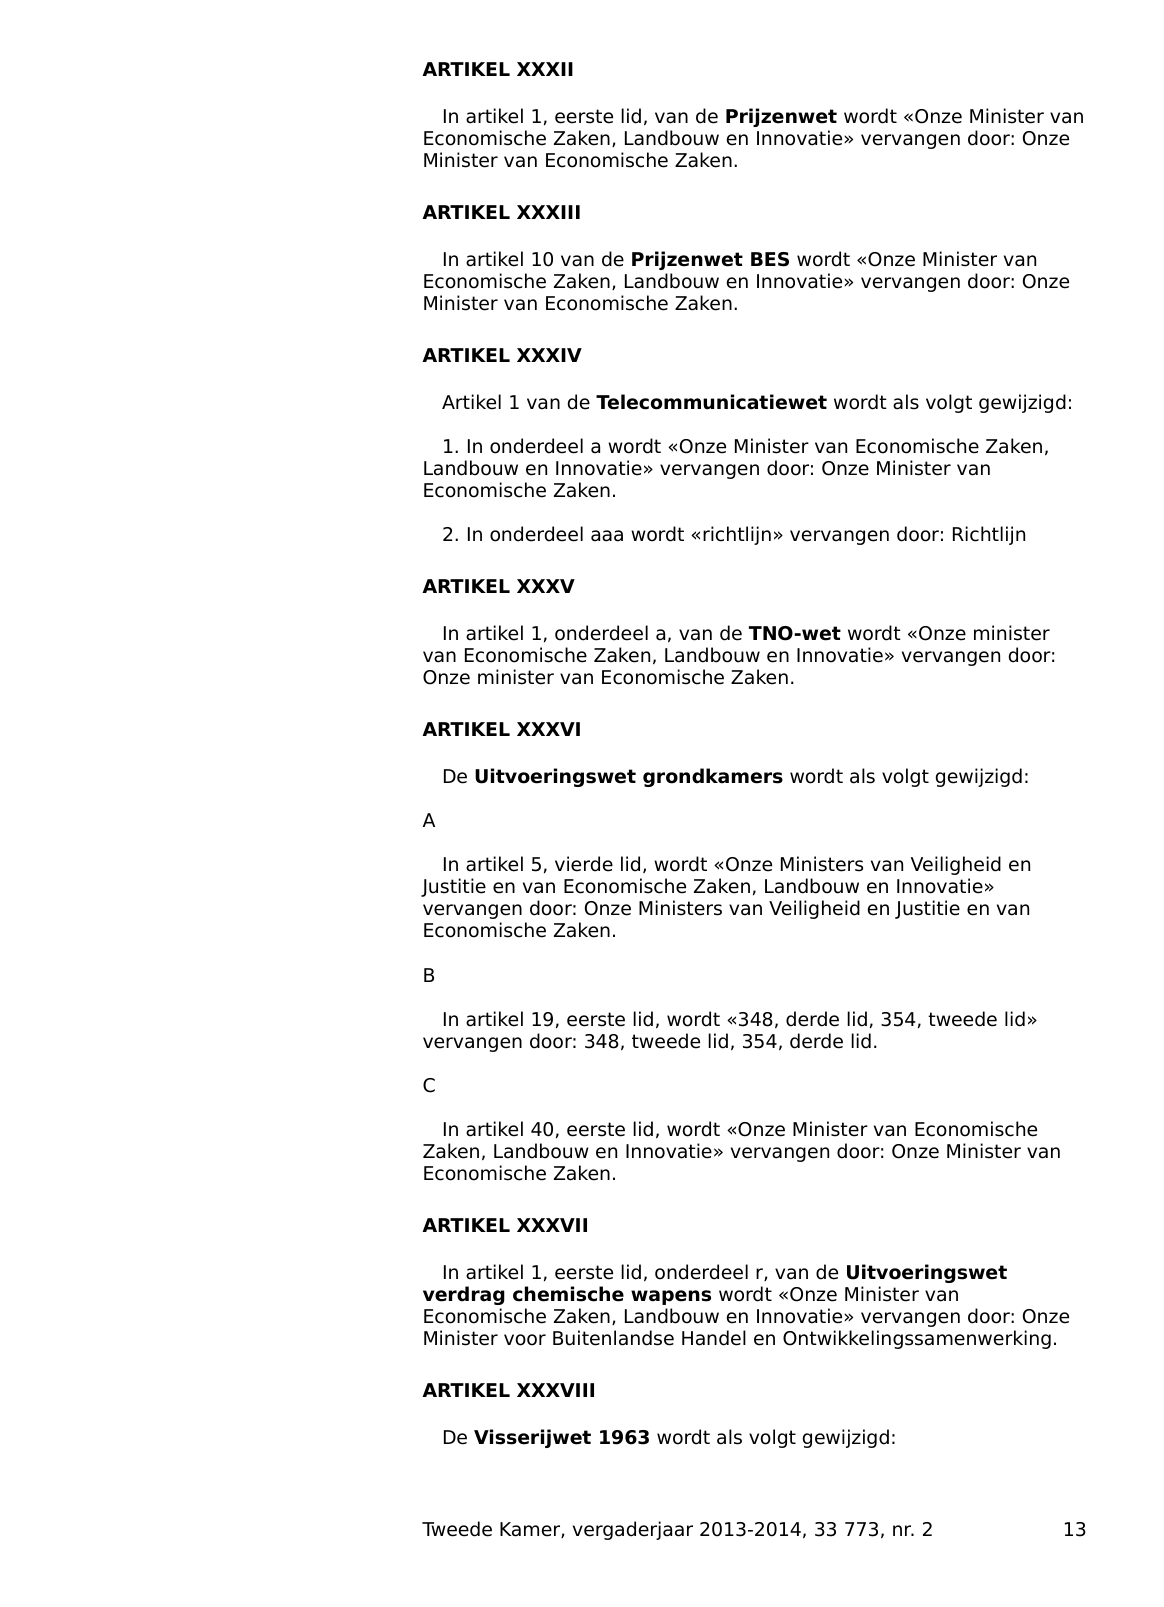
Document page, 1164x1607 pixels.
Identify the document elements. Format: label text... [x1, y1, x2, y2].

text In artikel 5, vierde lid, wordt «Onze Ministers van Veiligheid en Justitie en van Economische Zaken, Landbouw en Innovatie» vervangen door: Onze Ministers van Veiligheid en Justitie en van Economische Zaken. [422, 854, 1087, 942]
subtitle ARTIKEL XXXVIII [422, 1380, 1087, 1402]
subtitle ARTIKEL XXXII [422, 59, 1087, 81]
subtitle ARTIKEL XXXIII [422, 202, 1087, 224]
subtitle ARTIKEL XXXV [422, 576, 1087, 598]
subtitle ARTIKEL XXXVI [422, 719, 1087, 741]
text In artikel 19, eerste lid, wordt «348, derde lid, 354, tweede lid» vervangen door: 348, tweede lid, 354, derde lid. [422, 1009, 1087, 1053]
text In artikel 10 van de Prijzenwet BES wordt «Onze Minister van Economische Zaken, Landbouw en Innovatie» vervangen door: Onze Minister van Economische Zaken. [422, 249, 1087, 315]
text In artikel 1, eerste lid, onderdeel r, van de Uitvoeringswet verdrag chemische wapens wordt «Onze Minister van Economische Zaken, Landbouw en Innovatie» vervangen door: Onze Minister voor Buitenlandse Handel en Ontwikkelingssamenwerking. [422, 1262, 1087, 1350]
text B [422, 964, 1087, 986]
text C [422, 1075, 1087, 1097]
text In artikel 1, eerste lid, van de Prijzenwet wordt «Onze Minister van Economische Zaken, Landbouw en Innovatie» vervangen door: Onze Minister van Economische Zaken. [422, 106, 1087, 172]
text Artikel 1 van de Telecommunicatiewet wordt als volgt gewijzigd: [422, 392, 1087, 414]
subtitle ARTIKEL XXXIV [422, 345, 1087, 367]
text De Visserijwet 1963 wordt als volgt gewijzigd: [422, 1427, 1087, 1449]
text De Uitvoeringswet grondkamers wordt als volgt gewijzigd: [422, 766, 1087, 788]
text 1. In onderdeel a wordt «Onze Minister van Economische Zaken, Landbouw en Innovatie» vervangen door: Onze Minister van Economische Zaken. [422, 436, 1087, 502]
text 2. In onderdeel aaa wordt «richtlijn» vervangen door: Richtlijn [422, 524, 1087, 546]
subtitle ARTIKEL XXXVII [422, 1215, 1087, 1237]
text In artikel 40, eerste lid, wordt «Onze Minister van Economische Zaken, Landbouw en Innovatie» vervangen door: Onze Minister van Economische Zaken. [422, 1119, 1087, 1185]
text In artikel 1, onderdeel a, van de TNO-wet wordt «Onze minister van Economische Zaken, Landbouw en Innovatie» vervangen door: Onze minister van Economische Zaken. [422, 623, 1087, 689]
text A [422, 810, 1087, 832]
